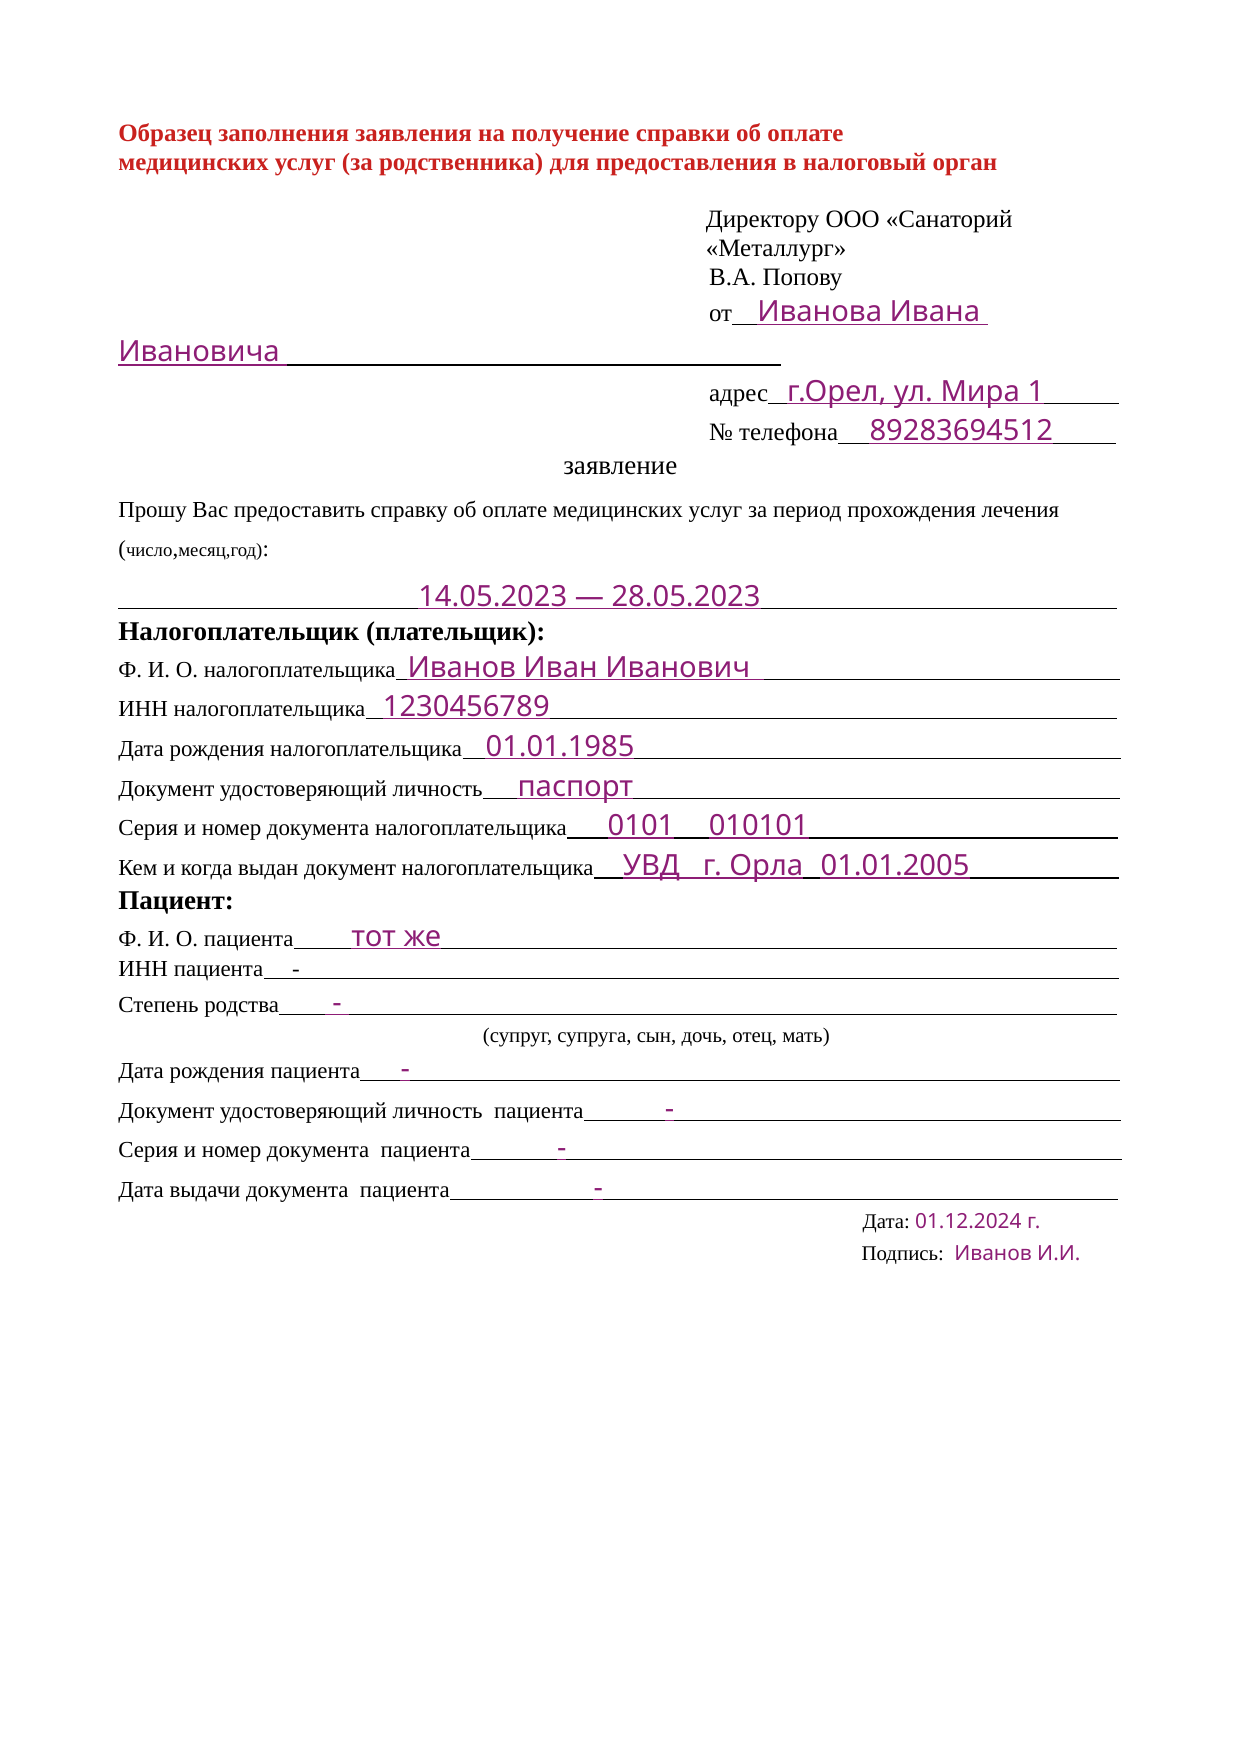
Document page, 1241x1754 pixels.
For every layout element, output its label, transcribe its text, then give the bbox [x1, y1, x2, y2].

text ИНН пациента - [118, 955, 1122, 981]
text Ф. И. О. пациента тот же [118, 915, 1122, 955]
text Подпись: Иванов И.И. [118, 1238, 1122, 1267]
text Дата рождения пациента - [118, 1047, 1122, 1087]
text Дата рождения налогоплательщика 01.01.1985 [118, 725, 1122, 765]
text от Иванова Ивана Ивановича [118, 291, 1122, 370]
text Директору ООО «Санаторий [118, 204, 1122, 233]
text Серия и номер документа налогоплательщика 0101 010101 [118, 804, 1122, 844]
text Дата выдачи документа пациента - [118, 1166, 1122, 1206]
text Документ удостоверяющий личность пациента - [118, 1087, 1122, 1127]
text Кем и когда выдан документ налогоплательщика УВД г. Орла 01.01.2005 [118, 844, 1122, 884]
text адрес г.Орел, ул. Мира 1 [118, 370, 1122, 410]
text Образец заполнения заявления на получение справки об оплате [118, 118, 1122, 147]
text Серия и номер документа пациента - [118, 1127, 1122, 1166]
text В.А. Попову [118, 262, 1122, 291]
text Документ удостоверяющий личность паспорт [118, 765, 1122, 804]
text № телефона 89283694512 [118, 410, 1122, 449]
text Пациент: [118, 884, 1122, 915]
text 14.05.2023 — 28.05.2023 [118, 575, 1122, 615]
text Ф. И. О. налогоплательщика Иванов Иван Иванович [118, 646, 1122, 686]
text Налогоплательщик (плательщик): [118, 615, 1122, 646]
text заявление [118, 449, 1122, 481]
text Дата: 01.12.2024 г. [118, 1206, 1122, 1234]
text Прошу Вас предоставить справку об оплате медицинских услуг за период прохождения лечения (число,месяц,год): [118, 496, 1122, 562]
text «Металлург» [118, 233, 1122, 262]
text ИНН налогоплательщика 1230456789 [118, 686, 1122, 725]
text (супруг, супруга, сын, дочь, отец, мать) [118, 1021, 1122, 1047]
text Степень родства - [118, 981, 1122, 1021]
text медицинских услуг (за родственника) для предоставления в налоговый орган [118, 147, 1122, 176]
